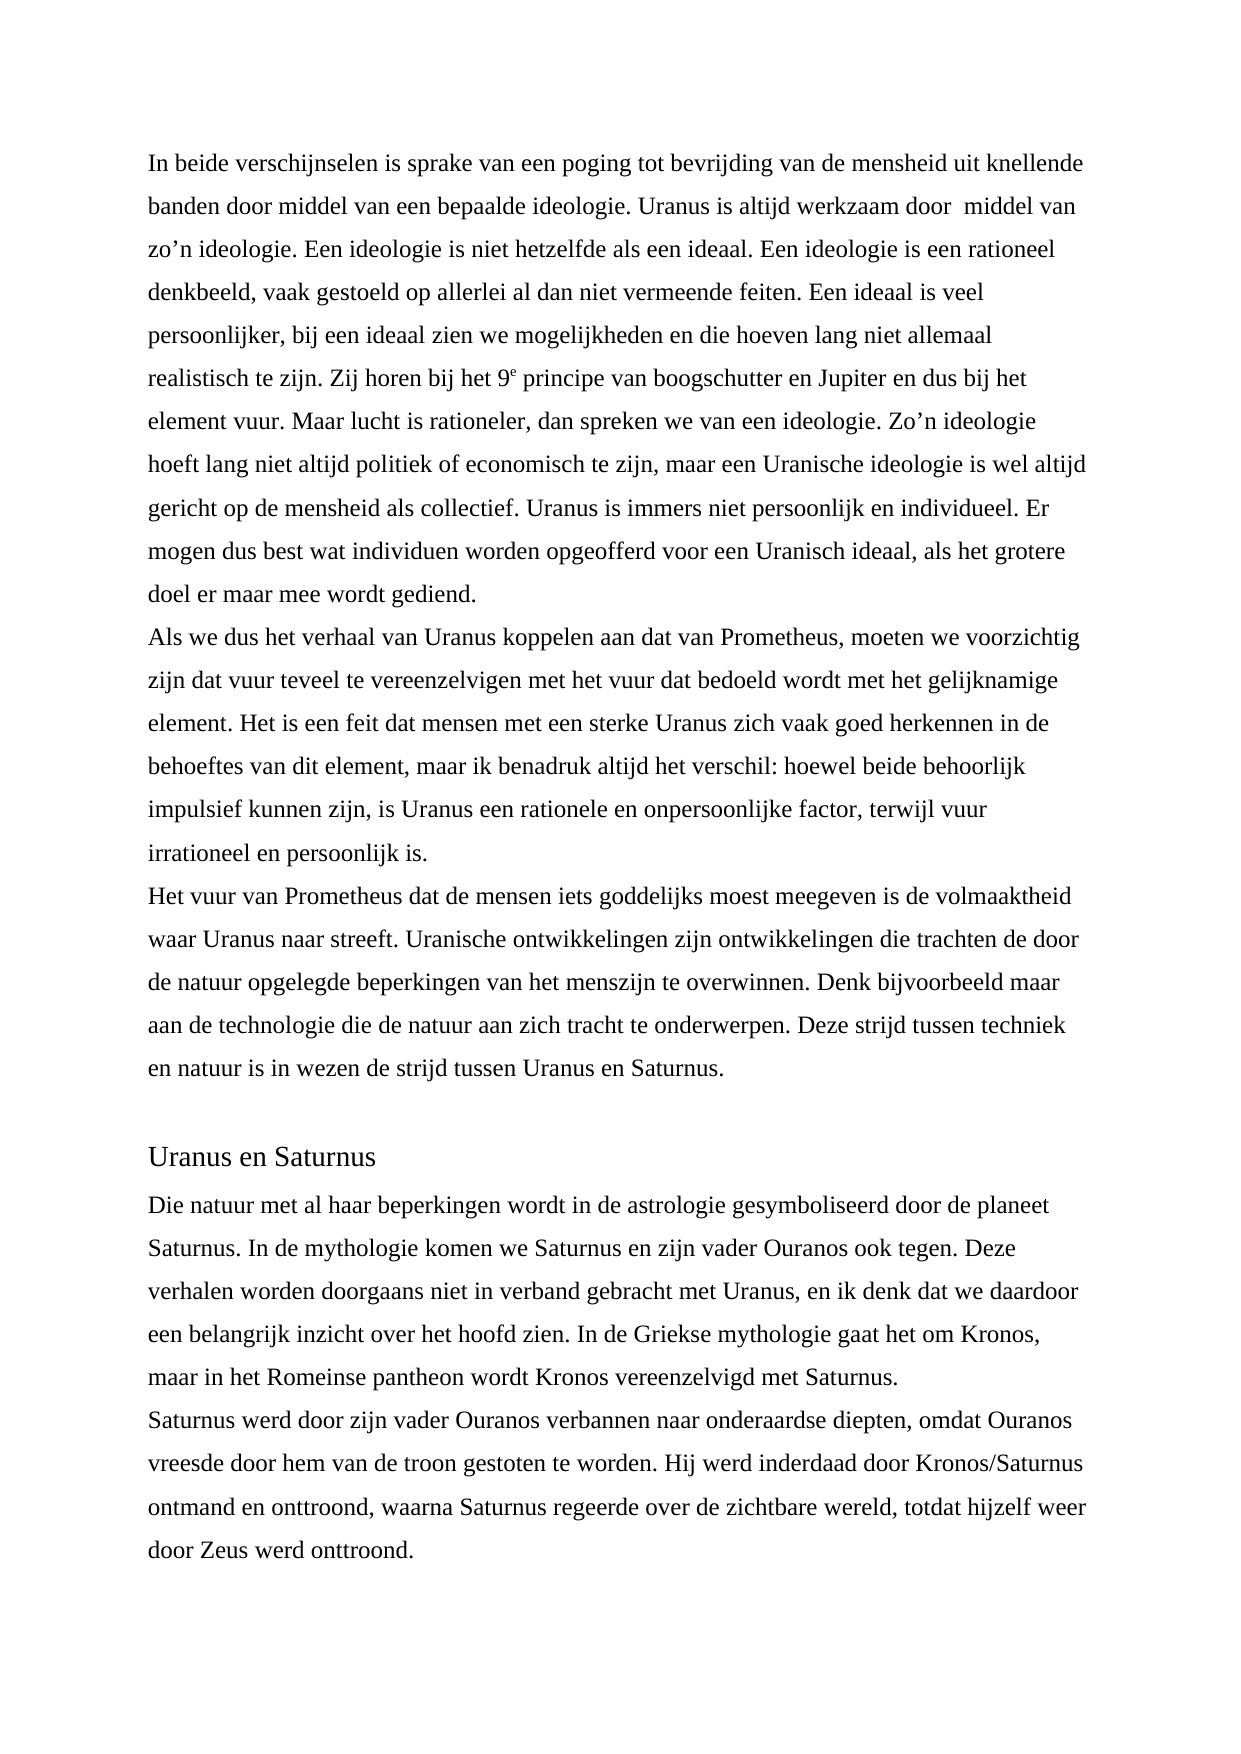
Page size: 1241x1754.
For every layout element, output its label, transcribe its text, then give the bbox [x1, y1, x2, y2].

subtitle Uranus en Saturnus [148, 1139, 1093, 1173]
text Het vuur van Prometheus dat de mensen iets goddelijks moest meegeven is de volmaaktheid waar Uranus naar streeft. Uranische ontwikkelingen zijn ontwikkelingen die trachten de door de natuur opgelegde beperkingen van het menszijn te overwinnen. Denk bijvoorbeeld maar aan de technologie die de natuur aan zich tracht te onderwerpen. Deze strijd tussen techniek en natuur is in wezen de strijd tussen Uranus en Saturnus. [148, 881, 1093, 1082]
text Saturnus werd door zijn vader Ouranos verbannen naar onderaardse diepten, omdat Ouranos vreesde door hem van de troon gestoten te worden. Hij werd inderdaad door Kronos/Saturnus ontmand en onttroond, waarna Saturnus regeerde over de zichtbare wereld, totdat hijzelf weer door Zeus werd onttroond. [148, 1405, 1093, 1563]
text Als we dus het verhaal van Uranus koppelen aan dat van Prometheus, moeten we voorzichtig zijn dat vuur teveel te vereenzelvigen met het vuur dat bedoeld wordt met het gelijknamige element. Het is een feit dat mensen met een sterke Uranus zich vaak goed herkennen in de behoeftes van dit element, maar ik benadruk altijd het verschil: hoewel beide behoorlijk impulsief kunnen zijn, is Uranus een rationele en onpersoonlijke factor, terwijl vuur irrationeel en persoonlijk is. [148, 622, 1093, 866]
text Die natuur met al haar beperkingen wordt in de astrologie gesymboliseerd door de planeet Saturnus. In de mythologie komen we Saturnus en zijn vader Ouranos ook tegen. Deze verhalen worden doorgaans niet in verband gebracht met Uranus, en ik denk dat we daardoor een belangrijk inzicht over het hoofd zien. In de Griekse mythologie gaat het om Kronos, maar in het Romeinse pantheon wordt Kronos vereenzelvigd met Saturnus. [148, 1190, 1093, 1391]
text In beide verschijnselen is sprake van een poging tot bevrijding van de mensheid uit knellende banden door middel van een bepaalde ideologie. Uranus is altijd werkzaam door middel van zo’n ideologie. Een ideologie is niet hetzelfde als een ideaal. Een ideologie is een rationeel denkbeeld, vaak gestoeld op allerlei al dan niet vermeende feiten. Een ideaal is veel persoonlijker, bij een ideaal zien we mogelijkheden en die hoeven lang niet allemaal realistisch te zijn. Zij horen bij het 9e principe van boogschutter en Jupiter en dus bij het element vuur. Maar lucht is rationeler, dan spreken we van een ideologie. Zo’n ideologie hoeft lang niet altijd politiek of economisch te zijn, maar een Uranische ideologie is wel altijd gericht op de mensheid als collectief. Uranus is immers niet persoonlijk en individueel. Er mogen dus best wat individuen worden opgeofferd voor een Uranisch ideaal, als het grotere doel er maar mee wordt gediend. [148, 148, 1093, 608]
